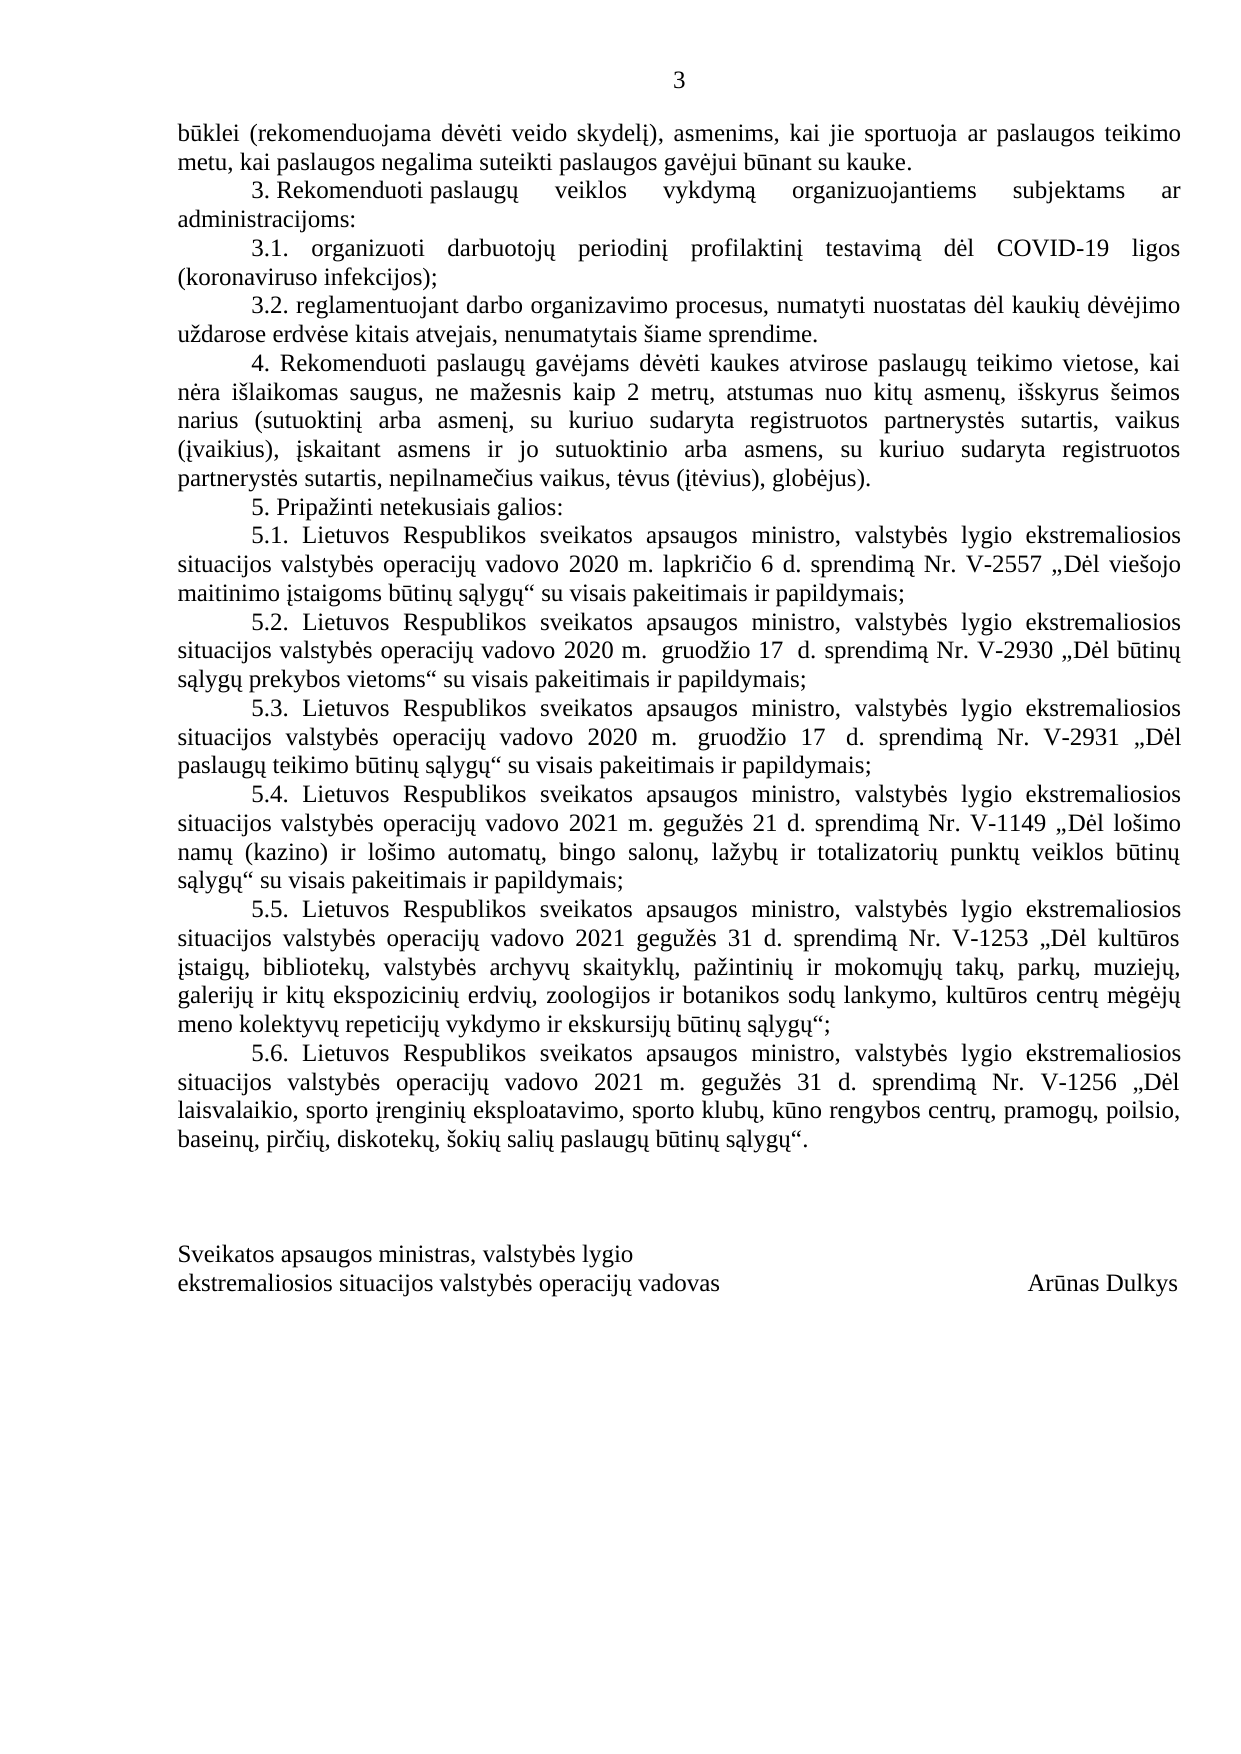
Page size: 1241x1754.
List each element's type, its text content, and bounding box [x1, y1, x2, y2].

text 5.3. Lietuvos Respublikos sveikatos apsaugos ministro, valstybės lygio ekstremaliosios situacijos valstybės operacijų vadovo 2020 m. gruodžio 17 d. sprendimą Nr. V-2931 „Dėl paslaugų teikimo būtinų sąlygų“ su visais pakeitimais ir papildymais; [177, 693, 1181, 779]
text 3. Rekomenduoti paslaugų veiklos vykdymą organizuojantiems subjektams ar administracijoms: [177, 176, 1181, 233]
text Sveikatos apsaugos ministras, valstybės lygio [177, 1239, 1181, 1268]
text ekstremaliosios situacijos valstybės operacijų vadovas Arūnas Dulkys [177, 1268, 1181, 1297]
text 4. Rekomenduoti paslaugų gavėjams dėvėti kaukes atvirose paslaugų teikimo vietose, kai nėra išlaikomas saugus, ne mažesnis kaip 2 metrų, atstumas nuo kitų asmenų, išskyrus šeimos narius (sutuoktinį arba asmenį, su kuriuo sudaryta registruotos partnerystės sutartis, vaikus (įvaikius), įskaitant asmens ir jo sutuoktinio arba asmens, su kuriuo sudaryta registruotos partnerystės sutartis, nepilnamečius vaikus, tėvus (įtėvius), globėjus). [177, 348, 1181, 492]
text 3.1. organizuoti darbuotojų periodinį profilaktinį testavimą dėl COVID-19 ligos (koronaviruso infekcijos); [177, 233, 1181, 291]
text 5.2. Lietuvos Respublikos sveikatos apsaugos ministro, valstybės lygio ekstremaliosios situacijos valstybės operacijų vadovo 2020 m. gruodžio 17 d. sprendimą Nr. V-2930 „Dėl būtinų sąlygų prekybos vietoms“ su visais pakeitimais ir papildymais; [177, 607, 1181, 693]
text 5. Pripažinti netekusiais galios: [177, 492, 1181, 521]
text 5.5. Lietuvos Respublikos sveikatos apsaugos ministro, valstybės lygio ekstremaliosios situacijos valstybės operacijų vadovo 2021 gegužės 31 d. sprendimą Nr. V-1253 „Dėl kultūros įstaigų, bibliotekų, valstybės archyvų skaityklų, pažintinių ir mokomųjų takų, parkų, muziejų, galerijų ir kitų ekspozicinių erdvių, zoologijos ir botanikos sodų lankymo, kultūros centrų mėgėjų meno kolektyvų repeticijų vykdymo ir ekskursijų būtinų sąlygų“; [177, 894, 1181, 1038]
text 3.2. reglamentuojant darbo organizavimo procesus, numatyti nuostatas dėl kaukių dėvėjimo uždarose erdvėse kitais atvejais, nenumatytais šiame sprendime. [177, 291, 1181, 348]
text 5.1. Lietuvos Respublikos sveikatos apsaugos ministro, valstybės lygio ekstremaliosios situacijos valstybės operacijų vadovo 2020 m. lapkričio 6 d. sprendimą Nr. V-2557 „Dėl viešojo maitinimo įstaigoms būtinų sąlygų“ su visais pakeitimais ir papildymais; [177, 521, 1181, 607]
text būklei (rekomenduojama dėvėti veido skydelį), asmenims, kai jie sportuoja ar paslaugos teikimo metu, kai paslaugos negalima suteikti paslaugos gavėjui būnant su kauke. [177, 118, 1181, 176]
text 5.6. Lietuvos Respublikos sveikatos apsaugos ministro, valstybės lygio ekstremaliosios situacijos valstybės operacijų vadovo 2021 m. gegužės 31 d. sprendimą Nr. V-1256 „Dėl laisvalaikio, sporto įrenginių eksploatavimo, sporto klubų, kūno rengybos centrų, pramogų, poilsio, baseinų, pirčių, diskotekų, šokių salių paslaugų būtinų sąlygų“. [177, 1038, 1181, 1153]
text 5.4. Lietuvos Respublikos sveikatos apsaugos ministro, valstybės lygio ekstremaliosios situacijos valstybės operacijų vadovo 2021 m. gegužės 21 d. sprendimą Nr. V-1149 „Dėl lošimo namų (kazino) ir lošimo automatų, bingo salonų, lažybų ir totalizatorių punktų veiklos būtinų sąlygų“ su visais pakeitimais ir papildymais; [177, 779, 1181, 894]
